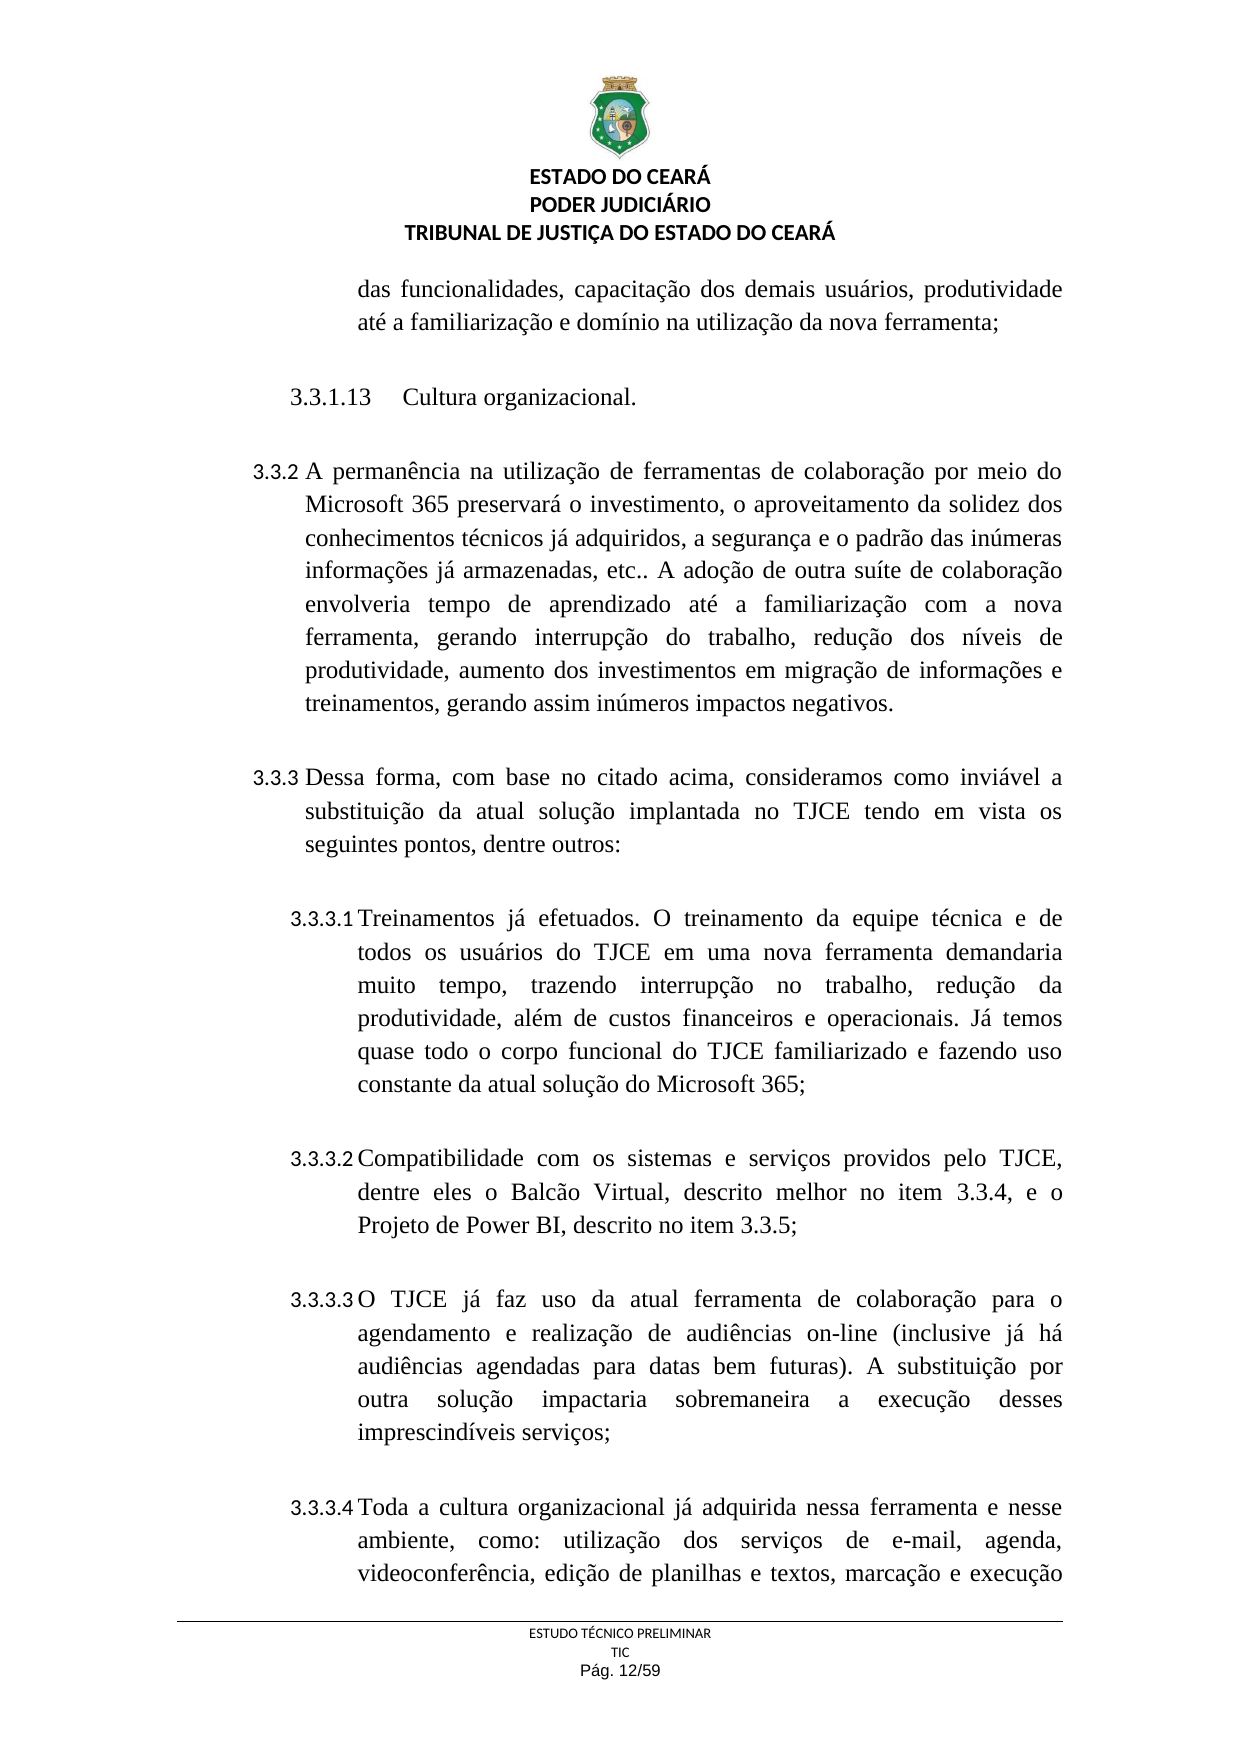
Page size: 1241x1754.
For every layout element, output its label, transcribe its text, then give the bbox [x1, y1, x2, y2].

list O TJCE já faz uso da atual ferramenta de colaboração para o agendamento e realização de audiências on-line (inclusive já há audiências agendadas para datas bem futuras). A substituição por outra solução impactaria sobremaneira a execução desses imprescindíveis serviços; [290, 1284, 1063, 1446]
list Custos operacionais e financeiros decorrentes da migração para uma nova ferramenta, capacitação da equipe técnica, gerenciamento das funcionalidades, capacitação dos demais usuários, produtividade até a familiarização e domínio na utilização da nova ferramenta; [290, 274, 1063, 336]
list Compatibilidade com os sistemas e serviços providos pelo TJCE, dentre eles o Balcão Virtual, descrito melhor no item 3.3.4, e o Projeto de Power BI, descrito no item 3.3.5; [290, 1143, 1063, 1239]
picture [585, 75, 655, 161]
list Dessa forma, com base no citado acima, consideramos como inviável a substituição da atual solução implantada no TJCE tendo em vista os seguintes pontos, dentre outros: [252, 762, 1063, 857]
list Treinamentos já efetuados. O treinamento da equipe técnica e de todos os usuários do TJCE em uma nova ferramenta demandaria muito tempo, trazendo interrupção no trabalho, redução da produtividade, além de custos financeiros e operacionais. Já temos quase todo o corpo funcional do TJCE familiarizado e fazendo uso constante da atual solução do Microsoft 365; [290, 903, 1063, 1098]
list Toda a cultura organizacional já adquirida nessa ferramenta e nesse ambiente, como: utilização dos serviços de e-mail, agenda, videoconferência, edição de planilhas e textos, marcação e execução [290, 1492, 1063, 1587]
list Cultura organizacional. [290, 382, 1063, 410]
list A permanência na utilização de ferramentas de colaboração por meio do Microsoft 365 preservará o investimento, o aproveitamento da solidez dos conhecimentos técnicos já adquiridos, a segurança e o padrão das inúmeras informações já armazenadas, etc.. A adoção de outra suíte de colaboração envolveria tempo de aprendizado até a familiarização com a nova ferramenta, gerando interrupção do trabalho, redução dos níveis de produtividade, aumento dos investimentos em migração de informações e treinamentos, gerando assim inúmeros impactos negativos. [252, 456, 1063, 716]
